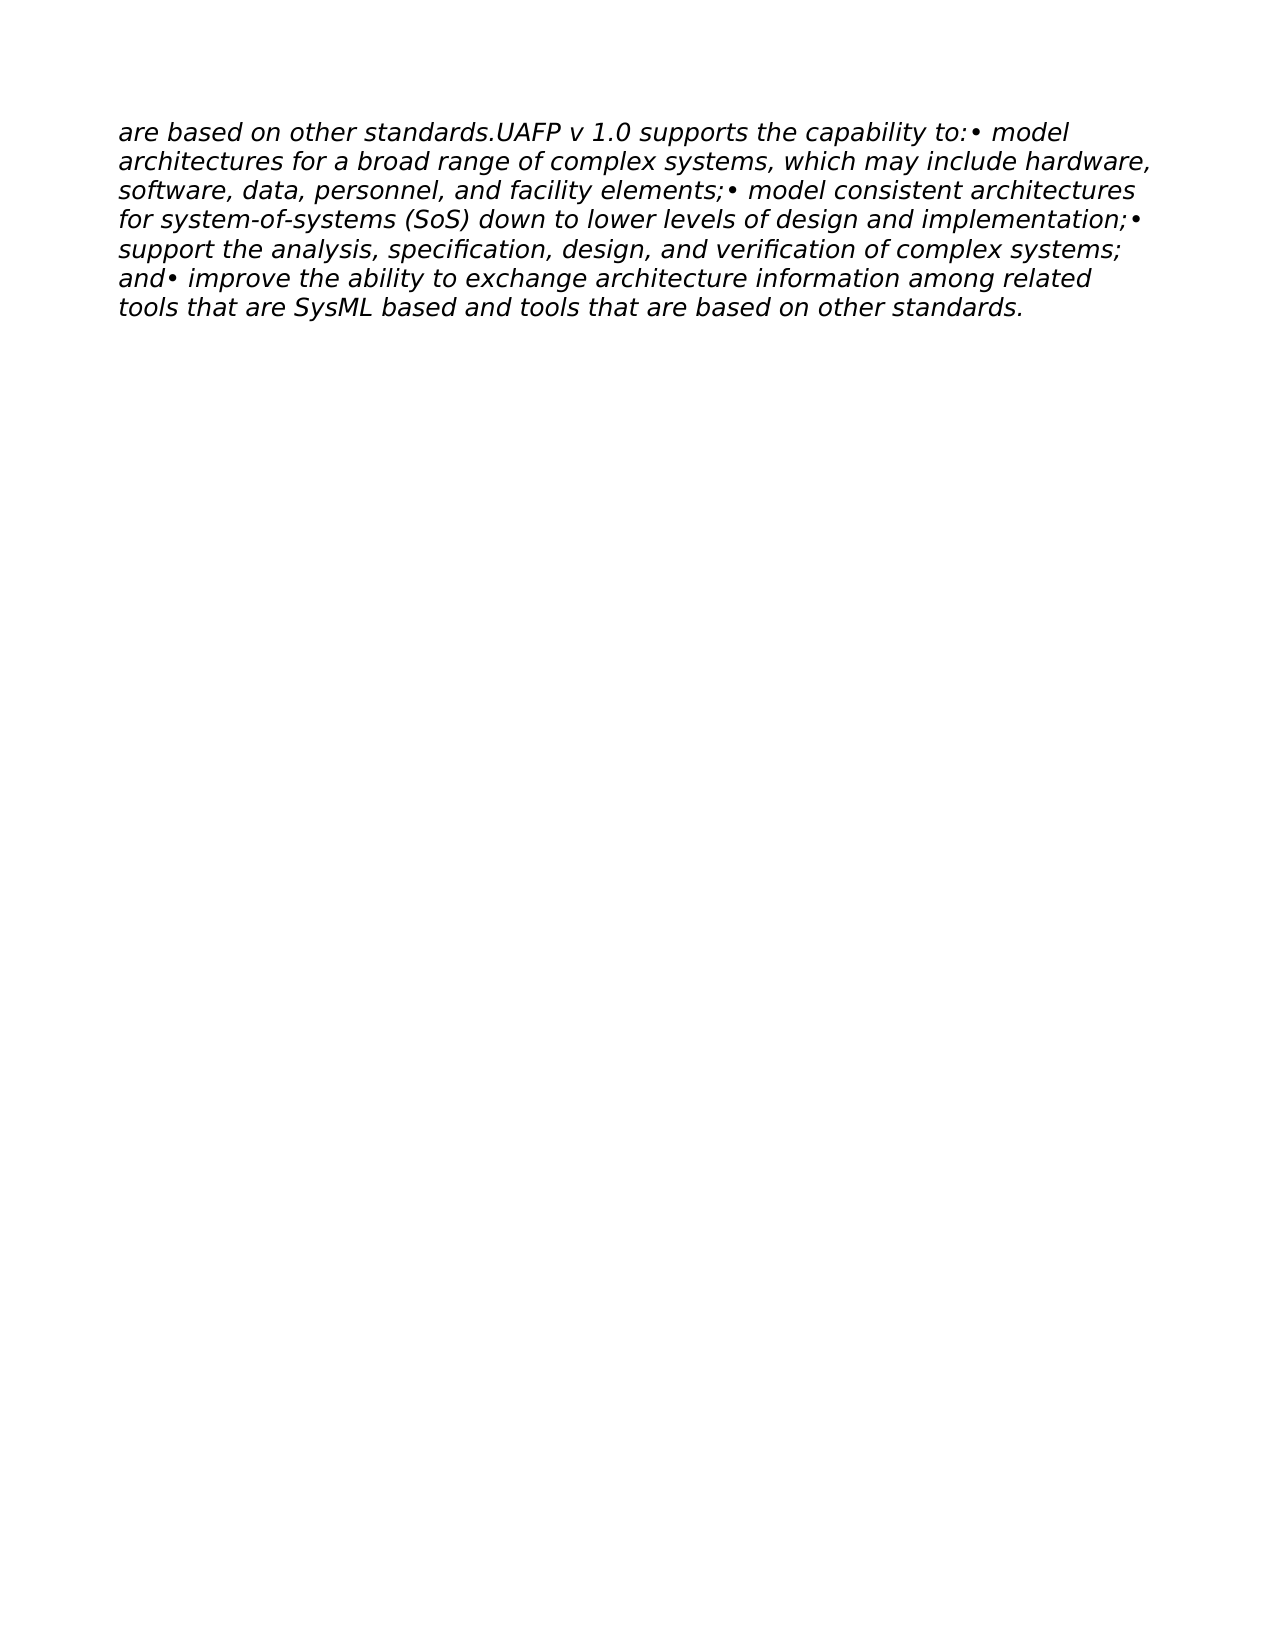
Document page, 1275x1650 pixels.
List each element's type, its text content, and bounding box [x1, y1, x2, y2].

text are based on other standards.UAFP v 1.0 supports the capability to:• model architectures for a broad range of complex systems, which may include hardware, software, data, personnel, and facility elements;• model consistent architectures for system-of-systems (SoS) down to lower levels of design and implementation;• support the analysis, specification, design, and verification of complex systems; and• improve the ability to exchange architecture information among related tools that are SysML based and tools that are based on other standards. [118, 118, 1157, 322]
